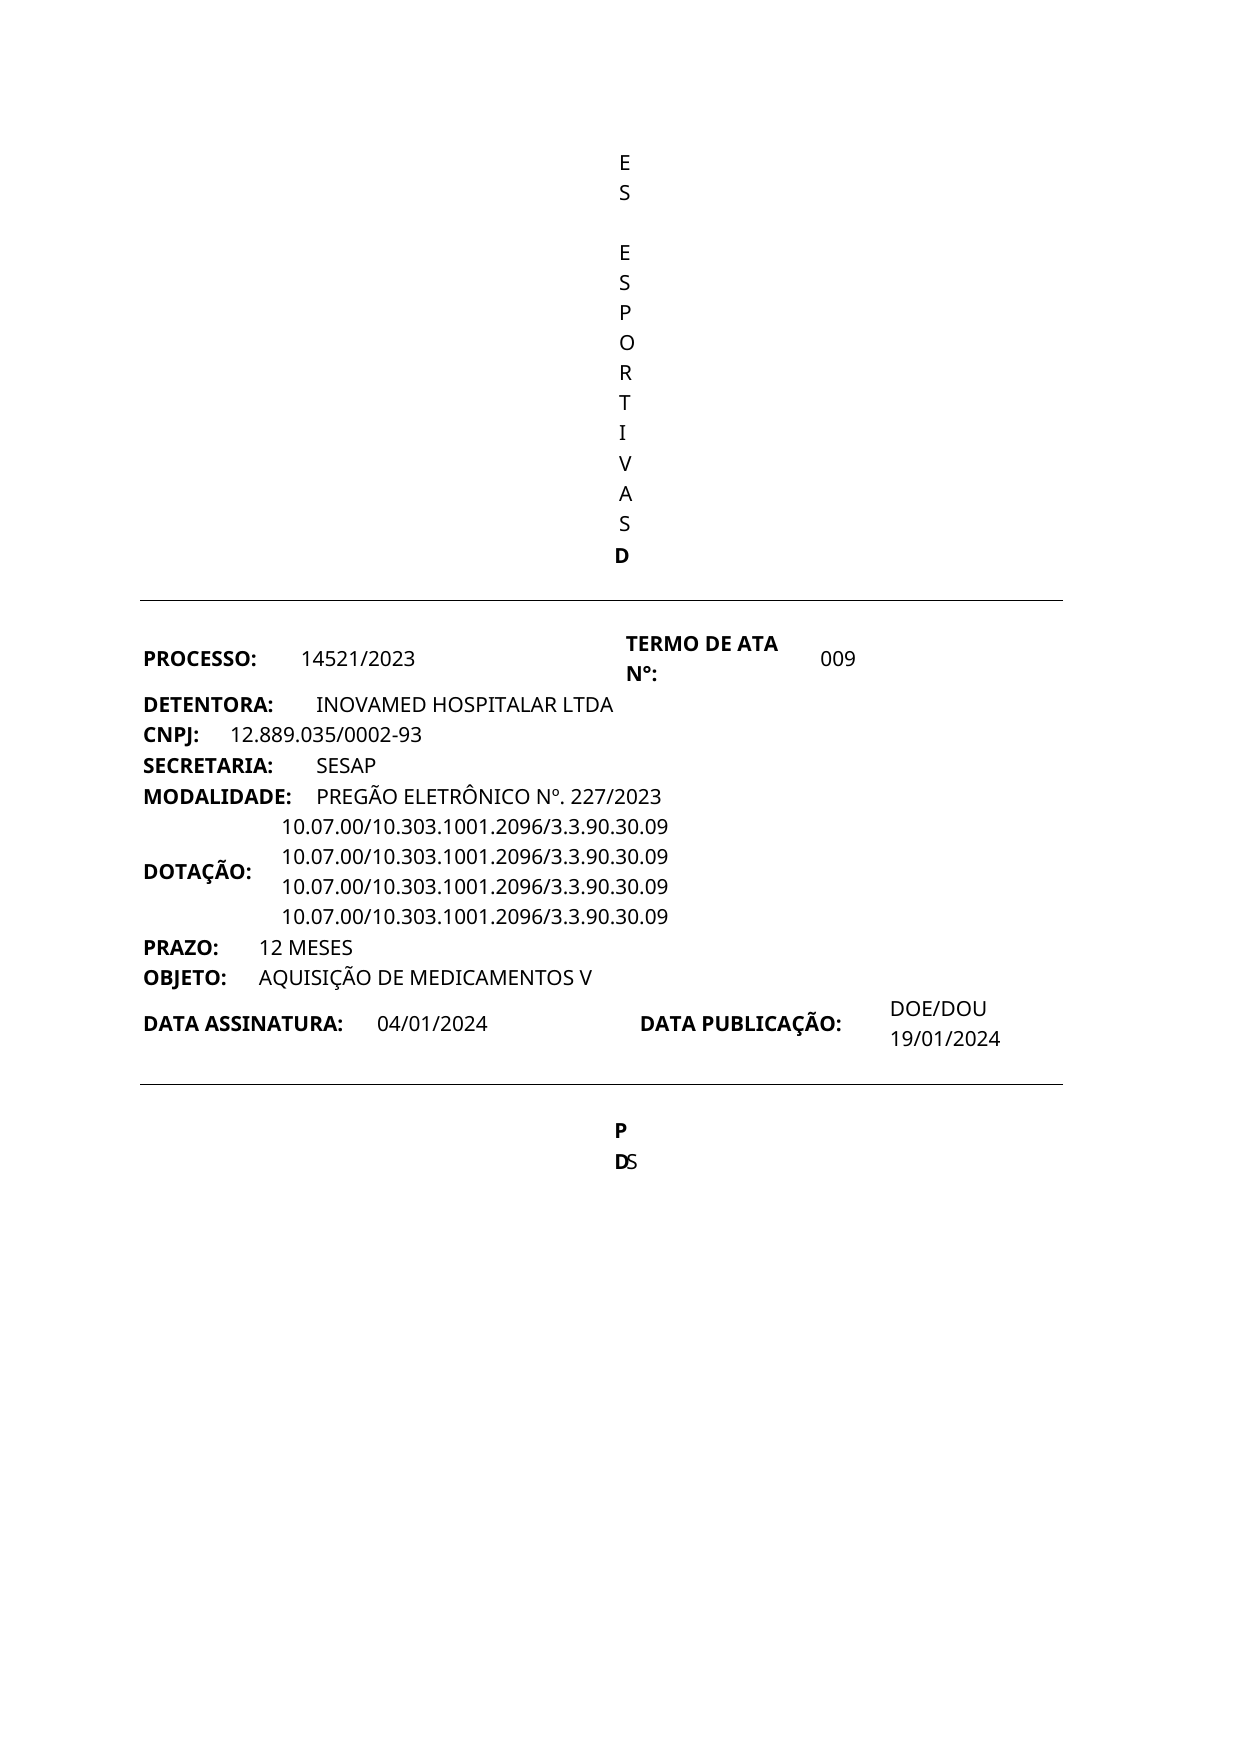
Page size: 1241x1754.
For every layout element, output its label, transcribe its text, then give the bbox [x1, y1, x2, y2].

table_cell OBJETO: [607, 148, 612, 539]
table_cell 10.07.00/10.303.1001.2096/3.3.90.30.09 10.07.00/10.303.1001.2096/3.3.90.30.09 10.07.00/10.303.1001.2096/3.3.90.30.09 10.07.00/10.303.1001.2096/3.3.90.30.09 [274, 812, 1104, 932]
table_cell DETENTORA: [136, 689, 309, 720]
table_header 009 [813, 629, 1104, 689]
table_cell MODALIDADE: [136, 781, 309, 812]
table_cell CNPJ: [136, 720, 222, 751]
table_header TERMO DE ATA N°: [618, 629, 813, 689]
table_cell DOTAÇÃO: [136, 812, 274, 932]
table_cell 12.889.035/0002-93 [223, 720, 1104, 751]
table_cell PREGÃO ELETRÔNICO Nº. 227/2023 [309, 781, 1104, 812]
table_cell OBJETO: [136, 963, 251, 994]
table_cell DETENTORA: [607, 1144, 619, 1175]
table_header 010 [629, 1114, 633, 1144]
table_cell 12 MESES [251, 932, 1104, 963]
table_cell SECRETARIA: [136, 751, 309, 781]
table_cell sesap [309, 751, 1104, 781]
table_cell DATA ASSINATURA: [607, 539, 621, 569]
table_cell INOVAMED HOSPITALAR LTDA [309, 689, 1104, 720]
table_cell doe/dou 19/01/2024 [882, 994, 1104, 1054]
table_header PROCESSO: [607, 1114, 616, 1144]
table_cell PRAZO: [136, 932, 251, 963]
table_cell DATA ASSINATURA: [136, 994, 369, 1054]
table_cell AQUISIÇÃO DE MEDICAMENTOS V [251, 963, 1104, 994]
table_header PROCESSO: [136, 629, 293, 689]
table_cell 04/01/2024 [370, 994, 632, 1054]
table_cell DATA PUBLICAÇÃO: [632, 994, 882, 1054]
table_header 14521/2023 [293, 629, 618, 689]
table_cell AQUISIÇÃO DE UNIFORMES PARA AS MODALIDADES ESPORTIVAS [612, 148, 633, 539]
